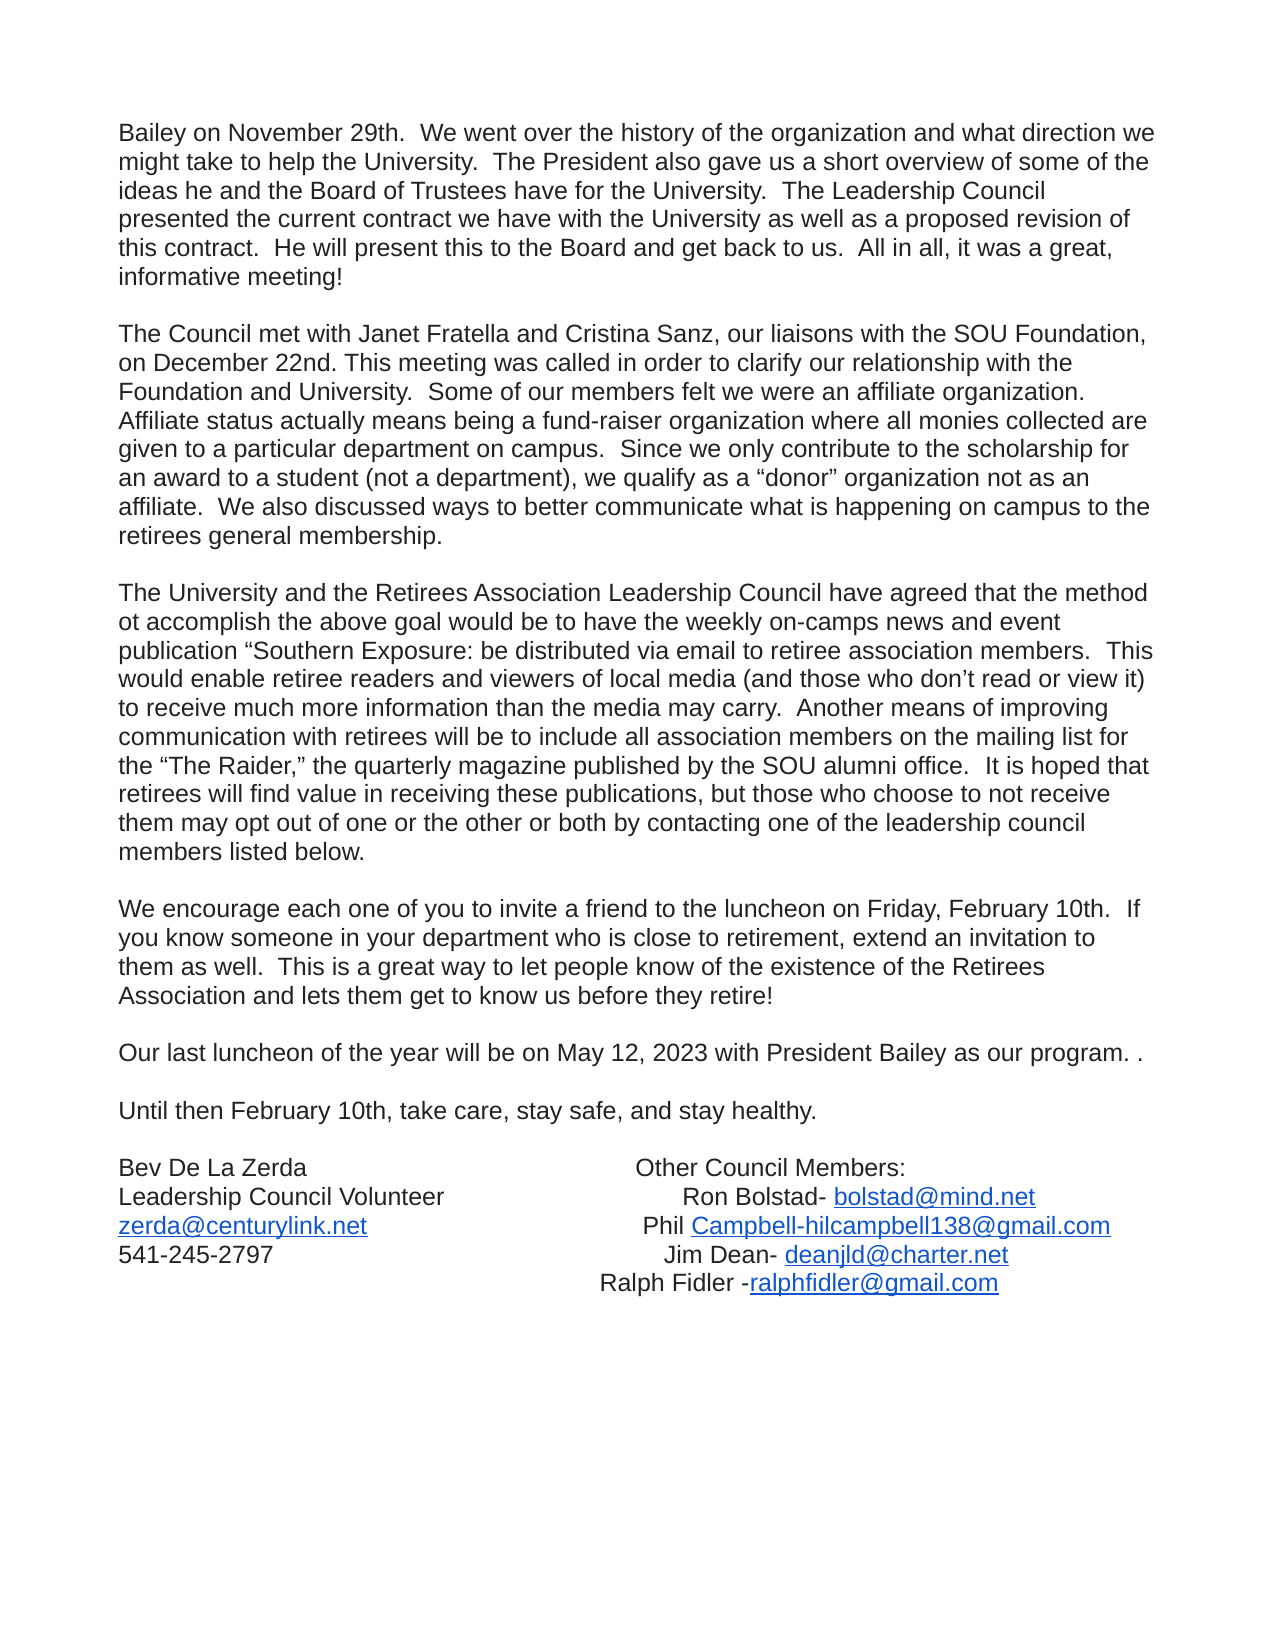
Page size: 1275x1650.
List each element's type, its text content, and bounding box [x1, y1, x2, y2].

text Bailey on November 29th. We went over the history of the organization and what direction we might take to help the University. The President also gave us a short overview of some of the ideas he and the Board of Trustees have for the University. The Leadership Council presented the current contract we have with the University as well as a proposed revision of this contract. He will present this to the Board and get back to us. All in all, it was a great, informative meeting! The Council met with Janet Fratella and Cristina Sanz, our liaisons with the SOU Foundation, on December 22nd. This meeting was called in order to clarify our relationship with the Foundation and University. Some of our members felt we were an affiliate organization. Affiliate status actually means being a fund-raiser organization where all monies collected are given to a particular department on campus. Since we only contribute to the scholarship for an award to a student (not a department), we qualify as a “donor” organization not as an affiliate. We also discussed ways to better communicate what is happening on campus to the retirees general membership. The University and the Retirees Association Leadership Council have agreed that the method ot accomplish the above goal would be to have the weekly on-camps news and event publication “Southern Exposure: be distributed via email to retiree association members. This would enable retiree readers and viewers of local media (and those who don’t read or view it) to receive much more information than the media may carry. Another means of improving communication with retirees will be to include all association members on the mailing list for the “The Raider,” the quarterly magazine published by the SOU alumni office. It is hoped that retirees will find value in receiving these publications, but those who choose to not receive them may opt out of one or the other or both by contacting one of the leadership council members listed below. We encourage each one of you to invite a friend to the luncheon on Friday, February 10th. If you know someone in your department who is close to retirement, extend an invitation to them as well. This is a great way to let people know of the existence of the Retirees Association and lets them get to know us before they retire! Our last luncheon of the year will be on May 12, 2023 with President Bailey as our program. . Until then February 10th, take care, stay safe, and stay healthy. Bev De La Zerda Other Council Members: Leadership Council Volunteer Ron Bolstad- bolstad@mind.net zerda@centurylink.net Phil Campbell-hilcampbell138@gmail.com 541-245-2797 Jim Dean- deanjld@charter.net Ralph Fidler -ralphfidler@gmail.com [118, 118, 1157, 1297]
